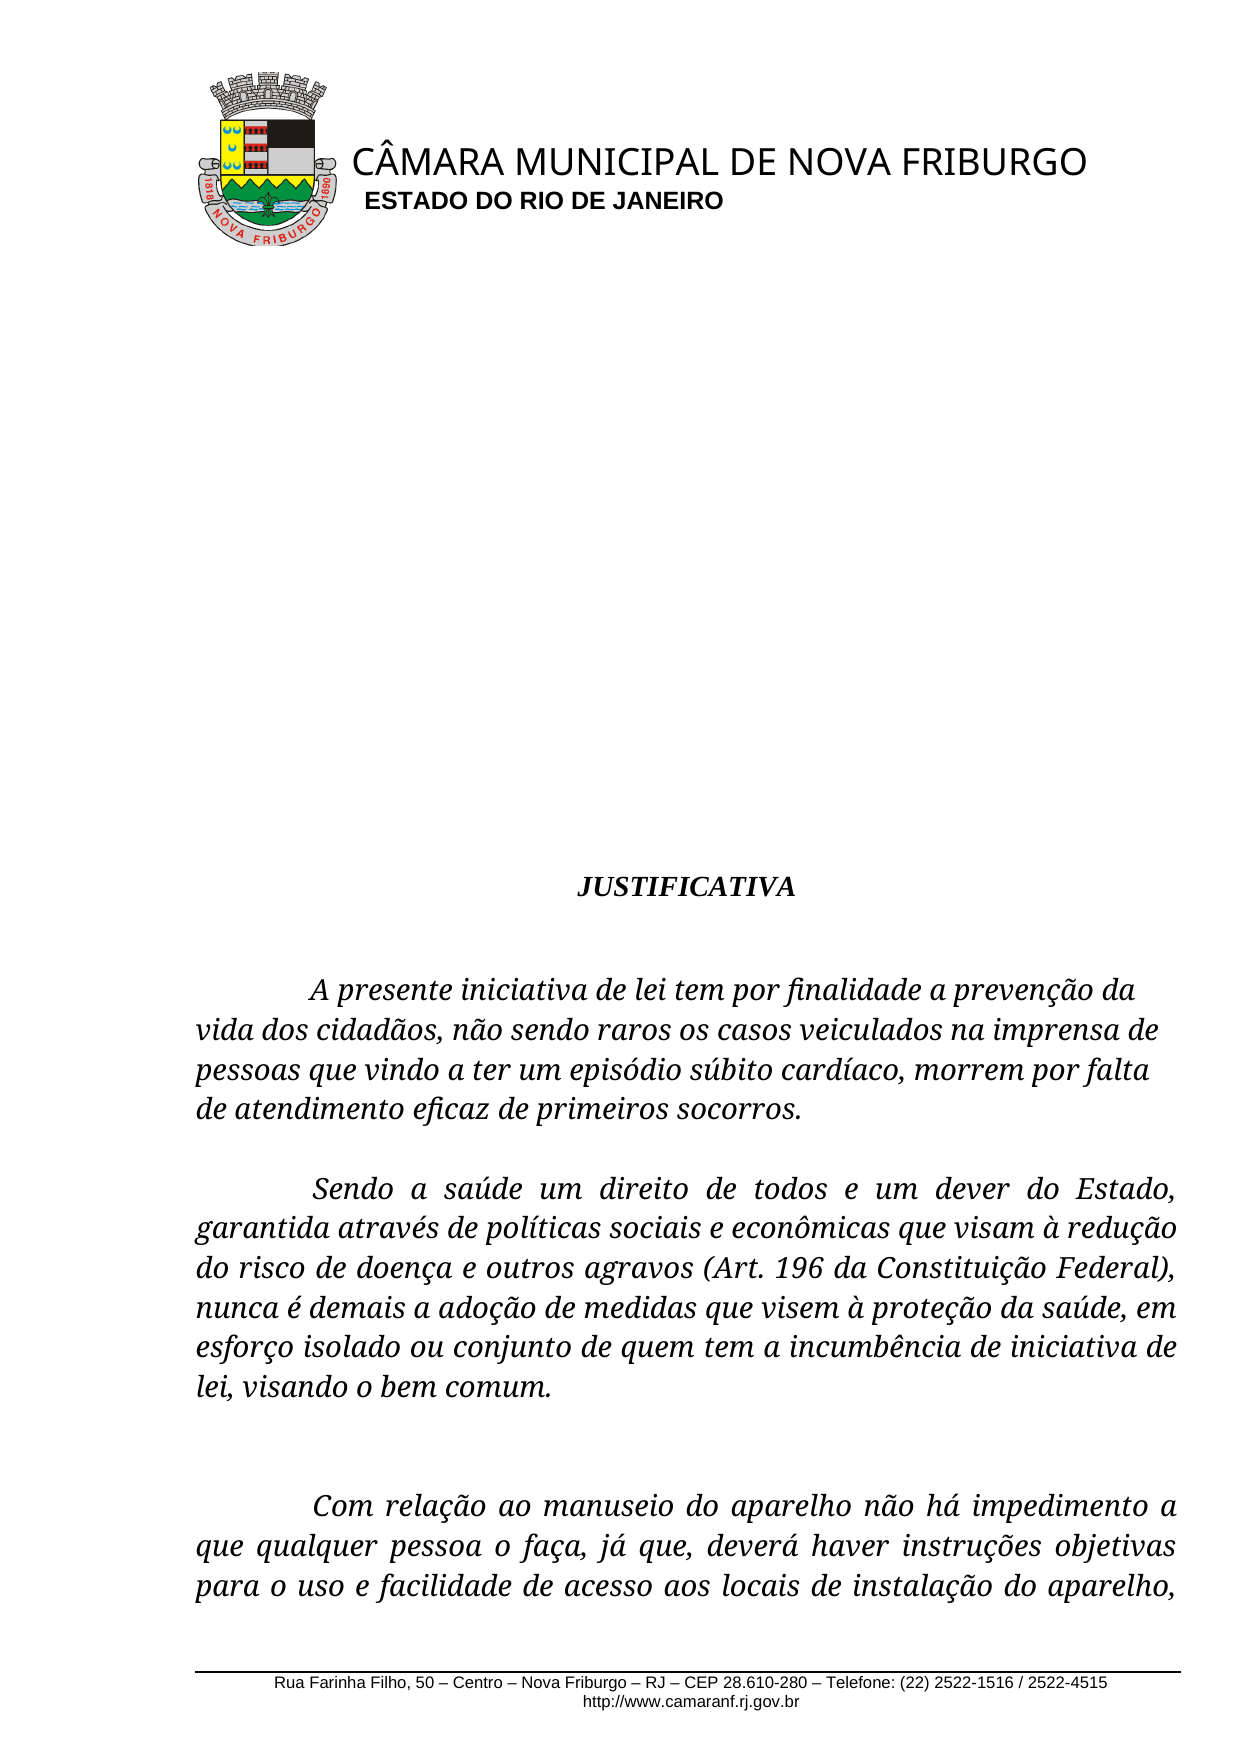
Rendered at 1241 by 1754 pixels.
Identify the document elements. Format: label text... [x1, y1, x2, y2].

text Sendo a saúde um direito de todos e um dever do Estado, garantida através de políticas sociais e econômicas que visam à redução do risco de doença e outros agravos (Art. 196 da Constituição Federal), nunca é demais a adoção de medidas que visem à proteção da saúde, em esforço isolado ou conjunto de quem tem a incumbência de iniciativa de lei, visando o bem comum. [195, 1168, 1181, 1406]
text A presente iniciativa de lei tem por finalidade a prevenção da vida dos cidadãos, não sendo raros os casos veiculados na imprensa de pessoas que vindo a ter um episódio súbito cardíaco, morrem por falta de atendimento eficaz de primeiros socorros. [195, 969, 1181, 1128]
text Com relação ao manuseio do aparelho não há impedimento a que qualquer pessoa o faça, já que, deverá haver instruções objetivas para o uso e facilidade de acesso aos locais de instalação do aparelho, [195, 1485, 1181, 1604]
text JUSTIFICATIVA [195, 869, 1181, 902]
